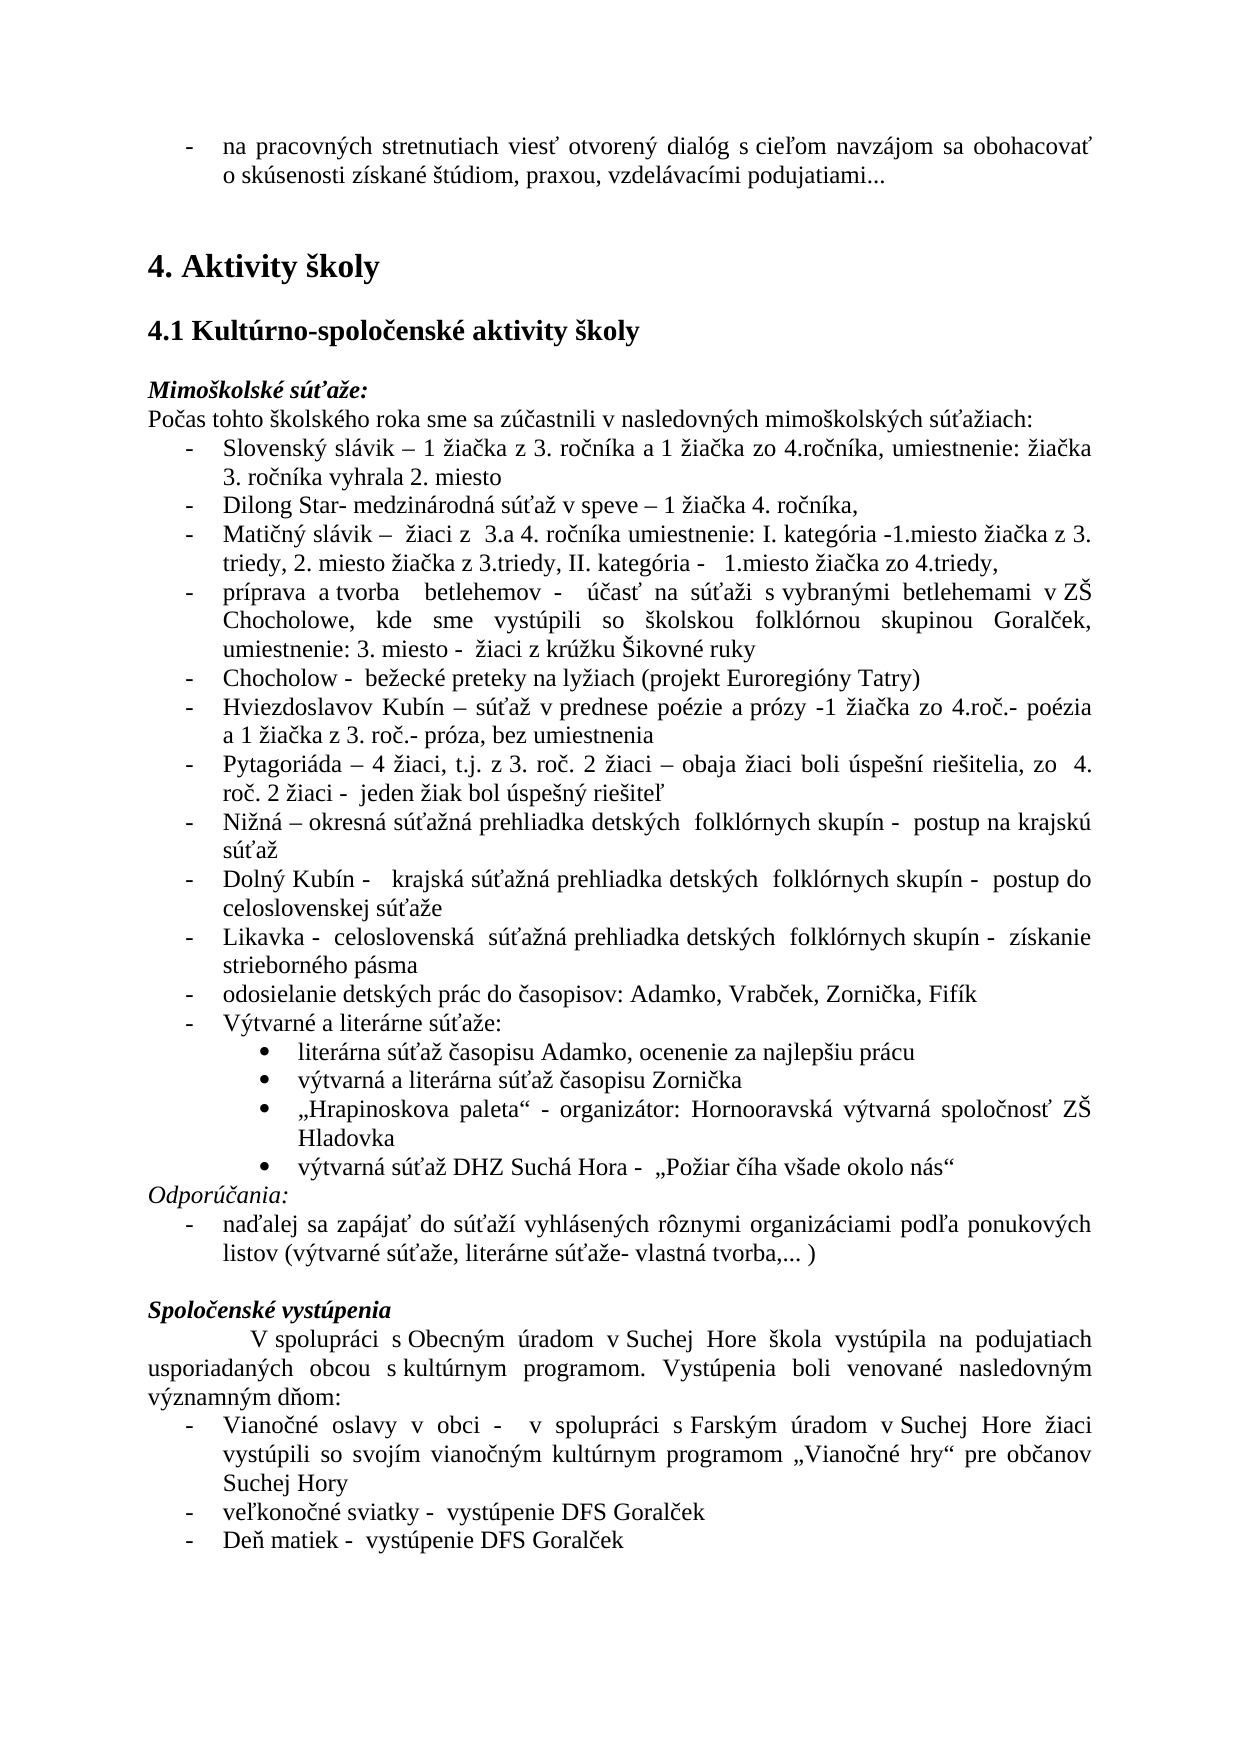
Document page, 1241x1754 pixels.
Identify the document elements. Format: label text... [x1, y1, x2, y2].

list Hviezdoslavov Kubín – súťaž v prednese poézie a prózy -1 žiačka zo 4.roč.- poézia a 1 žiačka z 3. roč.- próza, bez umiestnenia [185, 692, 1092, 749]
list Likavka - celoslovenská súťažná prehliadka detských folklórnych skupín - získanie strieborného pásma [185, 922, 1092, 979]
text Mimoškolské súťaže: [148, 375, 1092, 404]
list Pytagoriáda – 4 žiaci, t.j. z 3. roč. 2 žiaci – obaja žiaci boli úspešní riešitelia, zo 4. roč. 2 žiaci - jeden žiak bol úspešný riešiteľ [185, 749, 1092, 807]
list Matičný slávik – žiaci z 3.a 4. ročníka umiestnenie: I. kategória -1.miesto žiačka z 3. triedy, 2. miesto žiačka z 3.triedy, II. kategória - 1.miesto žiačka zo 4.triedy, [185, 519, 1092, 577]
list výtvarná súťaž DHZ Suchá Hora - „Požiar číha všade okolo nás“ [260, 1152, 1092, 1180]
text V spolupráci s Obecným úradom v Suchej Hore škola vystúpila na podujatiach usporiadaných obcou s kultúrnym programom. Vystúpenia boli venované nasledovným významným dňom: [148, 1324, 1092, 1410]
text Spoločenské vystúpenia [148, 1295, 1092, 1324]
list literárna súťaž časopisu Adamko, ocenenie za najlepšiu prácu [260, 1037, 1092, 1065]
list výtvarná a literárna súťaž časopisu Zornička [260, 1065, 1092, 1094]
text Počas tohto školského roka sme sa zúčastnili v nasledovných mimoškolských súťažiach: [148, 404, 1092, 433]
list Výtvarné a literárne súťaže: [185, 1008, 1092, 1037]
text Odporúčania: [148, 1180, 1092, 1209]
list Vianočné oslavy v obci - v spolupráci s Farským úradom v Suchej Hore žiaci vystúpili so svojím vianočným kultúrnym programom „Vianočné hry“ pre občanov Suchej Hory [185, 1410, 1092, 1497]
list Nižná – okresná súťažná prehliadka detských folklórnych skupín - postup na krajskú súťaž [185, 807, 1092, 864]
list „Hrapinoskova paleta“ - organizátor: Hornooravská výtvarná spoločnosť ZŠ Hladovka [260, 1094, 1092, 1152]
text 4.1 Kultúrno-spoločenské aktivity školy [148, 313, 1092, 347]
list na pracovných stretnutiach viesť otvorený dialóg s cieľom navzájom sa obohacovať o skúsenosti získané štúdiom, praxou, vzdelávacími podujatiami... [185, 131, 1092, 188]
text 4. Aktivity školy [148, 246, 1092, 284]
list Dilong Star- medzinárodná súťaž v speve – 1 žiačka 4. ročníka, [185, 490, 1092, 519]
list veľkonočné sviatky - vystúpenie DFS Goralček [185, 1497, 1092, 1525]
list odosielanie detských prác do časopisov: Adamko, Vrabček, Zornička, Fifík [185, 979, 1092, 1008]
list Deň matiek - vystúpenie DFS Goralček [185, 1525, 1092, 1554]
list Dolný Kubín - krajská súťažná prehliadka detských folklórnych skupín - postup do celoslovenskej súťaže [185, 864, 1092, 922]
list naďalej sa zapájať do súťaží vyhlásených rôznymi organizáciami podľa ponukových listov (výtvarné súťaže, literárne súťaže- vlastná tvorba,... ) [185, 1209, 1092, 1267]
list Slovenský slávik – 1 žiačka z 3. ročníka a 1 žiačka zo 4.ročníka, umiestnenie: žiačka 3. ročníka vyhrala 2. miesto [185, 433, 1092, 490]
list príprava a tvorba betlehemov - účasť na súťaži s vybranými betlehemami v ZŠ Chocholowe, kde sme vystúpili so školskou folklórnou skupinou Goralček, umiestnenie: 3. miesto - žiaci z krúžku Šikovné ruky [185, 577, 1092, 663]
list Chocholow - bežecké preteky na lyžiach (projekt Euroregióny Tatry) [185, 663, 1092, 692]
